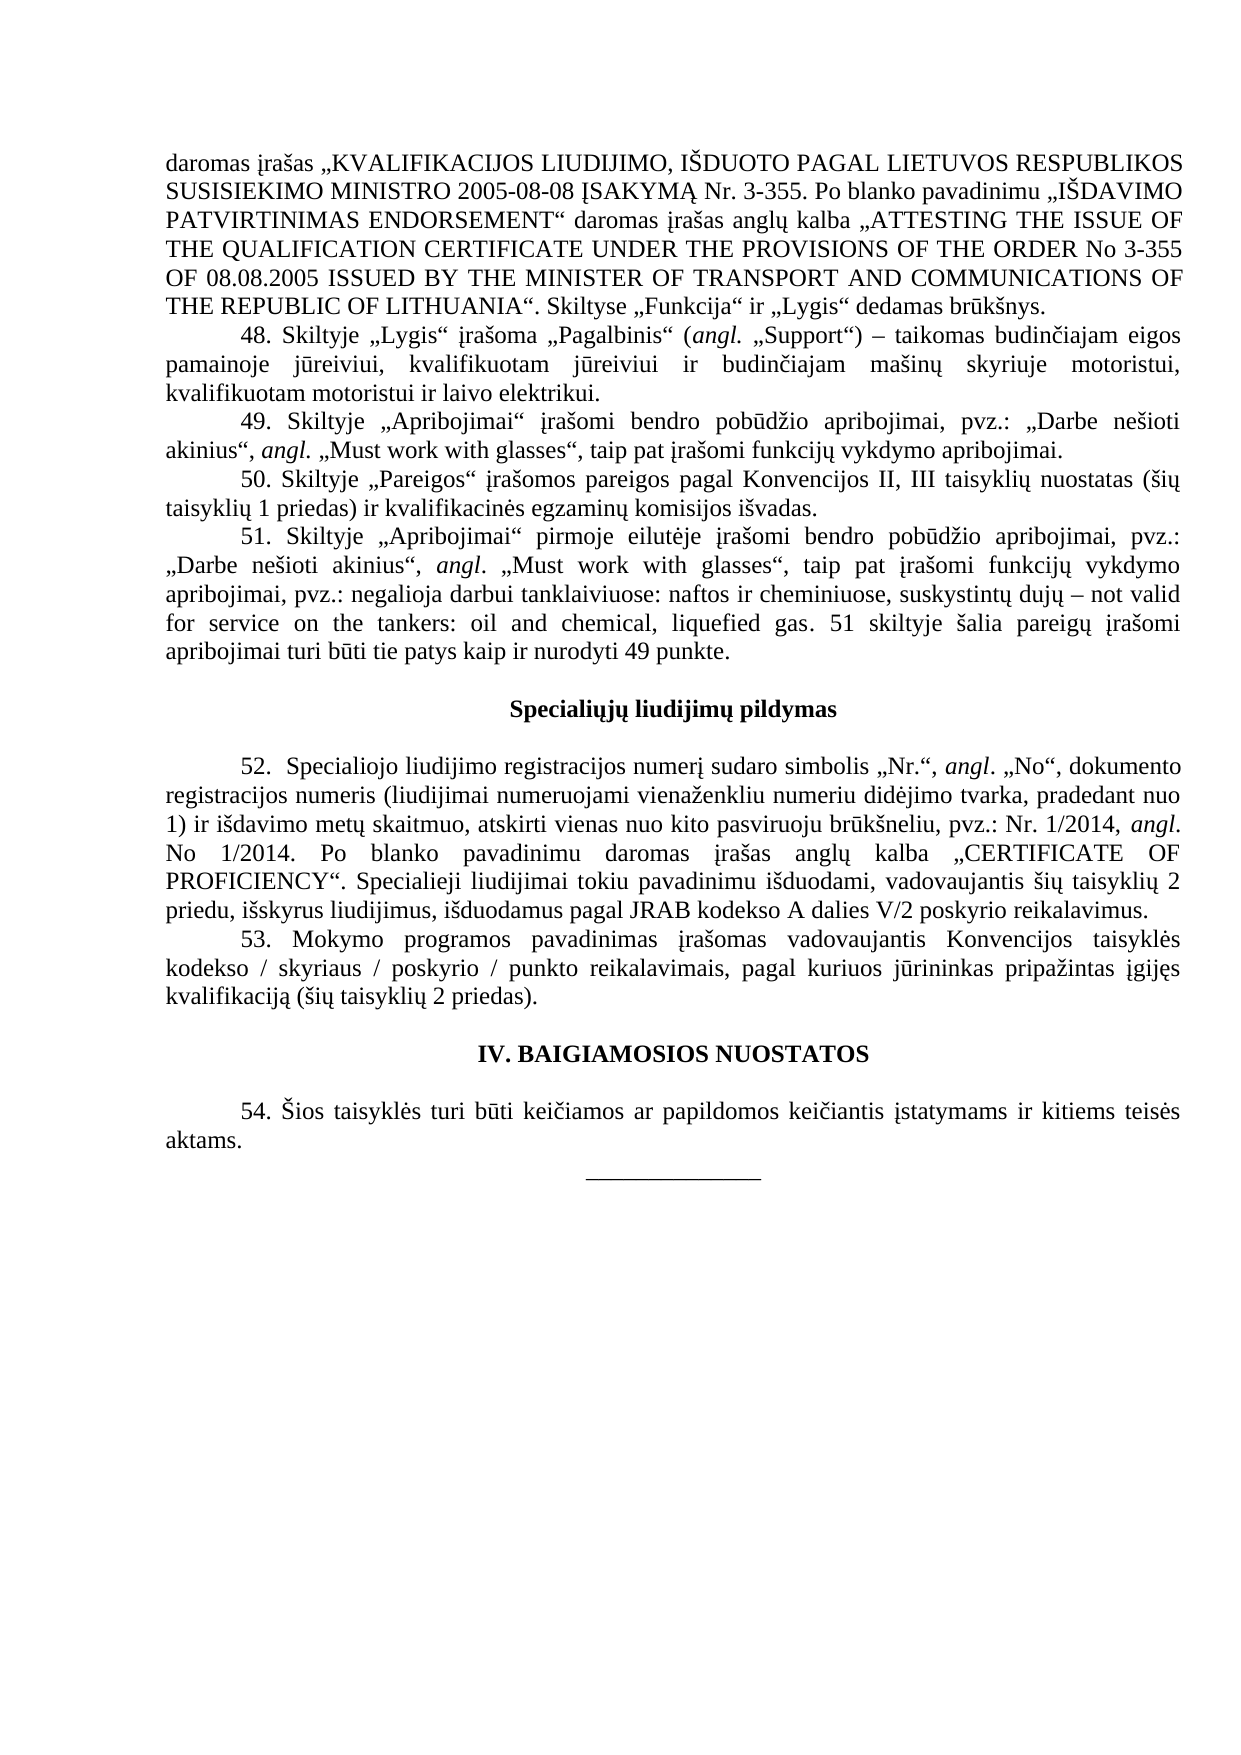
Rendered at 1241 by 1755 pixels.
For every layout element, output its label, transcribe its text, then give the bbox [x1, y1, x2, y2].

text 49. Skiltyje „Apribojimai“ įrašomi bendro pobūdžio apribojimai, pvz.: „Darbe nešioti akinius“, angl. „Must work with glasses“, taip pat įrašomi funkcijų vykdymo apribojimai. [165, 406, 1181, 464]
text 51. Skiltyje „Apribojimai“ pirmoje eilutėje įrašomi bendro pobūdžio apribojimai, pvz.: „Darbe nešioti akinius“, angl. „Must work with glasses“, taip pat įrašomi funkcijų vykdymo apribojimai, pvz.: negalioja darbui tanklaiviuose: naftos ir cheminiuose, suskystintų dujų – not valid for service on the tankers: oil and chemical, liquefied gas. 51 skiltyje šalia pareigų įrašomi apribojimai turi būti tie patys kaip ir nurodyti 49 punkte. [165, 521, 1181, 665]
text 52. Specialiojo liudijimo registracijos numerį sudaro simbolis „Nr.“, angl. „No“, dokumento registracijos numeris (liudijimai numeruojami vienaženkliu numeriu didėjimo tvarka, pradedant nuo 1) ir išdavimo metų skaitmuo, atskirti vienas nuo kito pasviruoju brūkšneliu, pvz.: Nr. 1/2014, angl. No 1/2014. Po blanko pavadinimu daromas įrašas anglų kalba „CERTIFICATE OF PROFICIENCY“. Specialieji liudijimai tokiu pavadinimu išduodami, vadovaujantis šių taisyklių 2 priedu, išskyrus liudijimus, išduodamus pagal JRAB kodekso A dalies V/2 poskyrio reikalavimus. [165, 751, 1181, 924]
text 50. Skiltyje „Pareigos“ įrašomos pareigos pagal Konvencijos II, III taisyklių nuostatas (šių taisyklių 1 priedas) ir kvalifikacinės egzaminų komisijos išvadas. [165, 464, 1181, 521]
text 48. Skiltyje „Lygis“ įrašoma „Pagalbinis“ (angl. „Support“) – taikomas budinčiajam eigos pamainoje jūreiviui, kvalifikuotam jūreiviui ir budinčiajam mašinų skyriuje motoristui, kvalifikuotam motoristui ir laivo elektrikui. [165, 320, 1181, 406]
text IV. BAIGIAMOSIOS NUOSTATOS [165, 1039, 1181, 1068]
text daromas įrašas „KVALIFIKACIJOS LIUDIJIMO, IŠDUOTO PAGAL LIETUVOS RESPUBLIKOS SUSISIEKIMO MINISTRO 2005-08-08 ĮSAKYMĄ Nr. 3-355. Po blanko pavadinimu „IŠDAVIMO PATVIRTINIMAS ENDORSEMENT“ daromas įrašas anglų kalba „ATTESTING THE ISSUE OF THE QUALIFICATION CERTIFICATE UNDER THE PROVISIONS OF THE ORDER No 3-355 OF 08.08.2005 ISSUED BY THE MINISTER OF TRANSPORT AND COMMUNICATIONS OF THE REPUBLIC OF LITHUANIA“. Skiltyse „Funkcija“ ir „Lygis“ dedamas brūkšnys. [165, 148, 1184, 320]
text 54. Šios taisyklės turi būti keičiamos ar papildomos keičiantis įstatymams ir kitiems teisės aktams. [165, 1096, 1181, 1154]
text ______________ [165, 1154, 1181, 1183]
text 53. Mokymo programos pavadinimas įrašomas vadovaujantis Konvencijos taisyklės kodekso / skyriaus / poskyrio / punkto reikalavimais, pagal kuriuos jūrininkas pripažintas įgijęs kvalifikaciją (šių taisyklių 2 priedas). [165, 924, 1181, 1010]
text Specialiųjų liudijimų pildymas [165, 694, 1181, 723]
